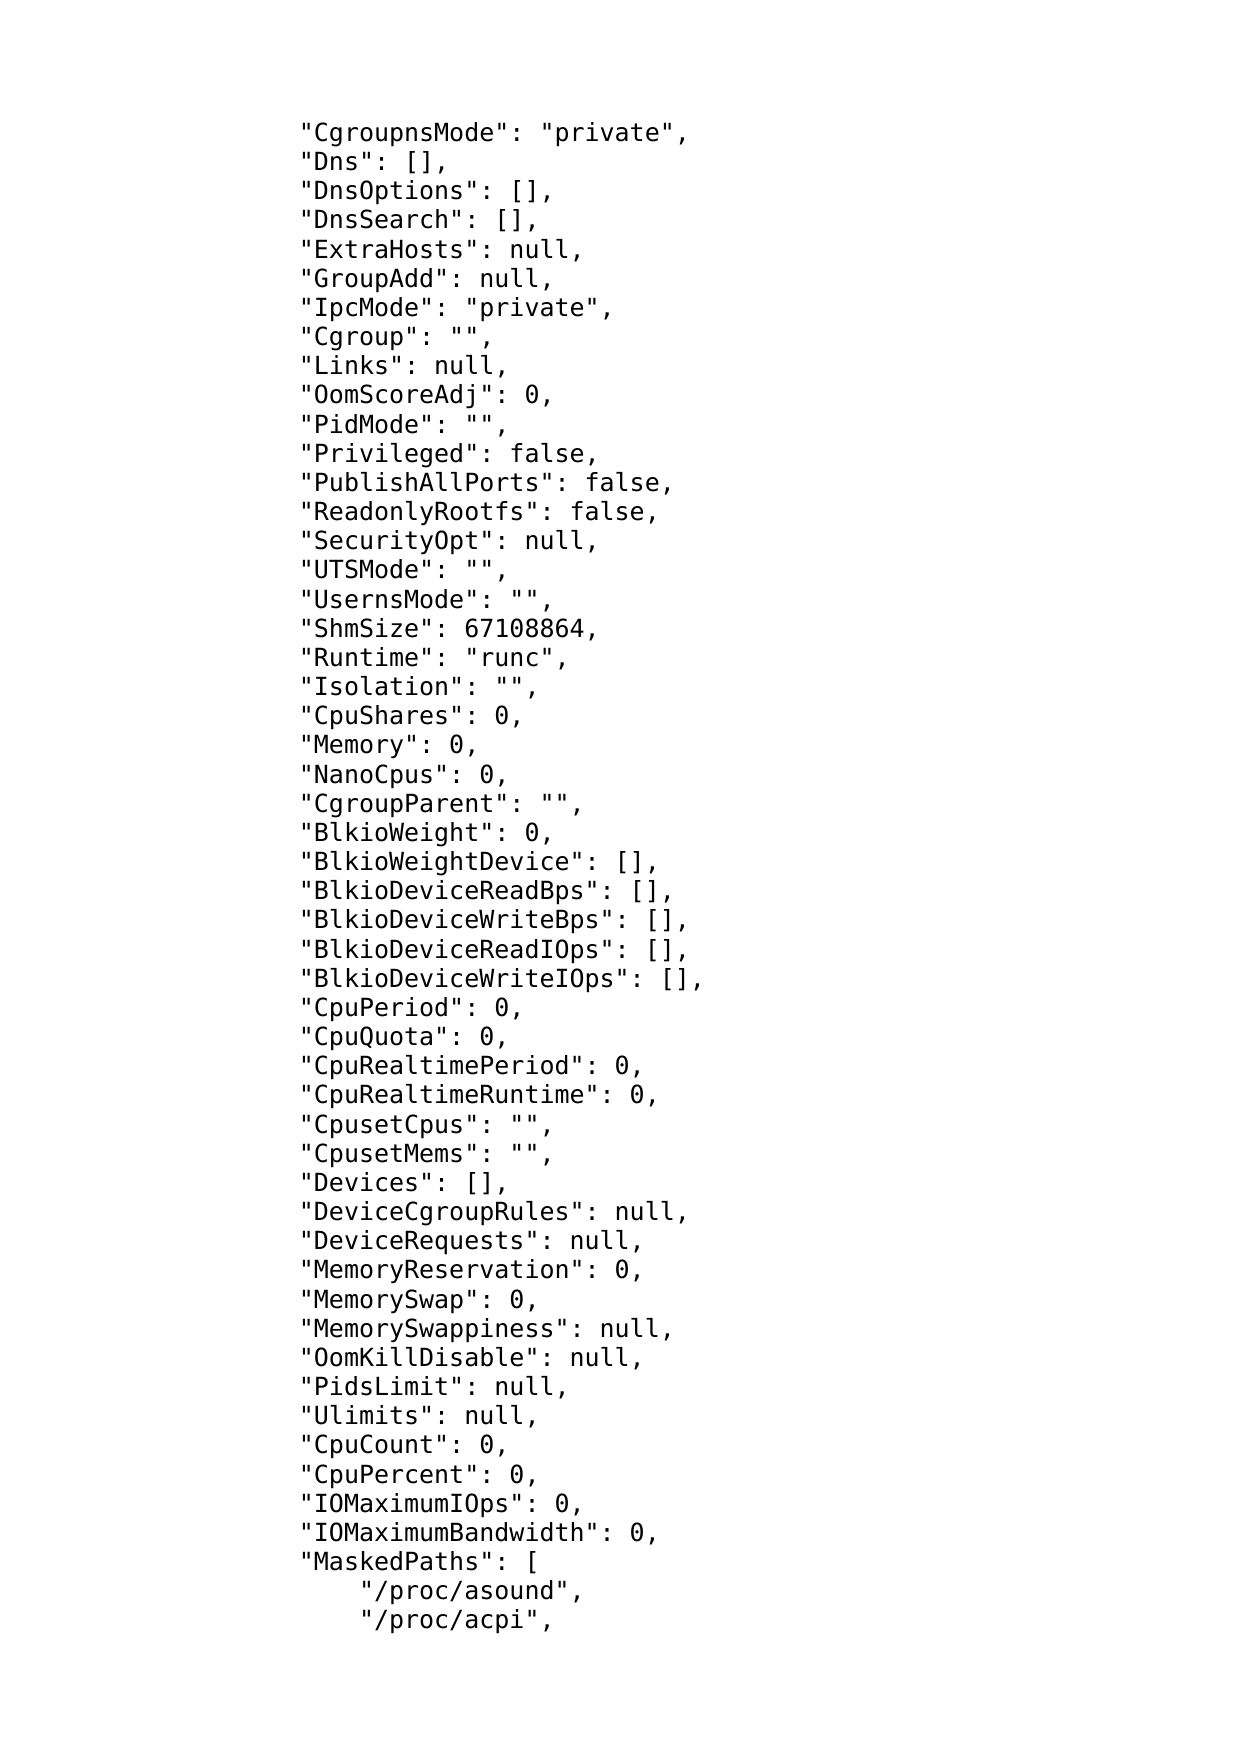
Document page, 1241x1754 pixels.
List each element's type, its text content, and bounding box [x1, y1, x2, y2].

text "CgroupnsMode": "private", "Dns": [], "DnsOptions": [], "DnsSearch": [], "ExtraHosts": null, "GroupAdd": null, "IpcMode": "private", "Cgroup": "", "Links": null, "OomScoreAdj": 0, "PidMode": "", "Privileged": false, "PublishAllPorts": false, "ReadonlyRootfs": false, "SecurityOpt": null, "UTSMode": "", "UsernsMode": "", "ShmSize": 67108864, "Runtime": "runc", "Isolation": "", "CpuShares": 0, "Memory": 0, "NanoCpus": 0, "CgroupParent": "", "BlkioWeight": 0, "BlkioWeightDevice": [], "BlkioDeviceReadBps": [], "BlkioDeviceWriteBps": [], "BlkioDeviceReadIOps": [], "BlkioDeviceWriteIOps": [], "CpuPeriod": 0, "CpuQuota": 0, "CpuRealtimePeriod": 0, "CpuRealtimeRuntime": 0, "CpusetCpus": "", "CpusetMems": "", "Devices": [], "DeviceCgroupRules": null, "DeviceRequests": null, "MemoryReservation": 0, "MemorySwap": 0, "MemorySwappiness": null, "OomKillDisable": null, "PidsLimit": null, "Ulimits": null, "CpuCount": 0, "CpuPercent": 0, "IOMaximumIOps": 0, "IOMaximumBandwidth": 0, "MaskedPaths": [ "/proc/asound", "/proc/acpi", [118, 118, 1122, 1635]
